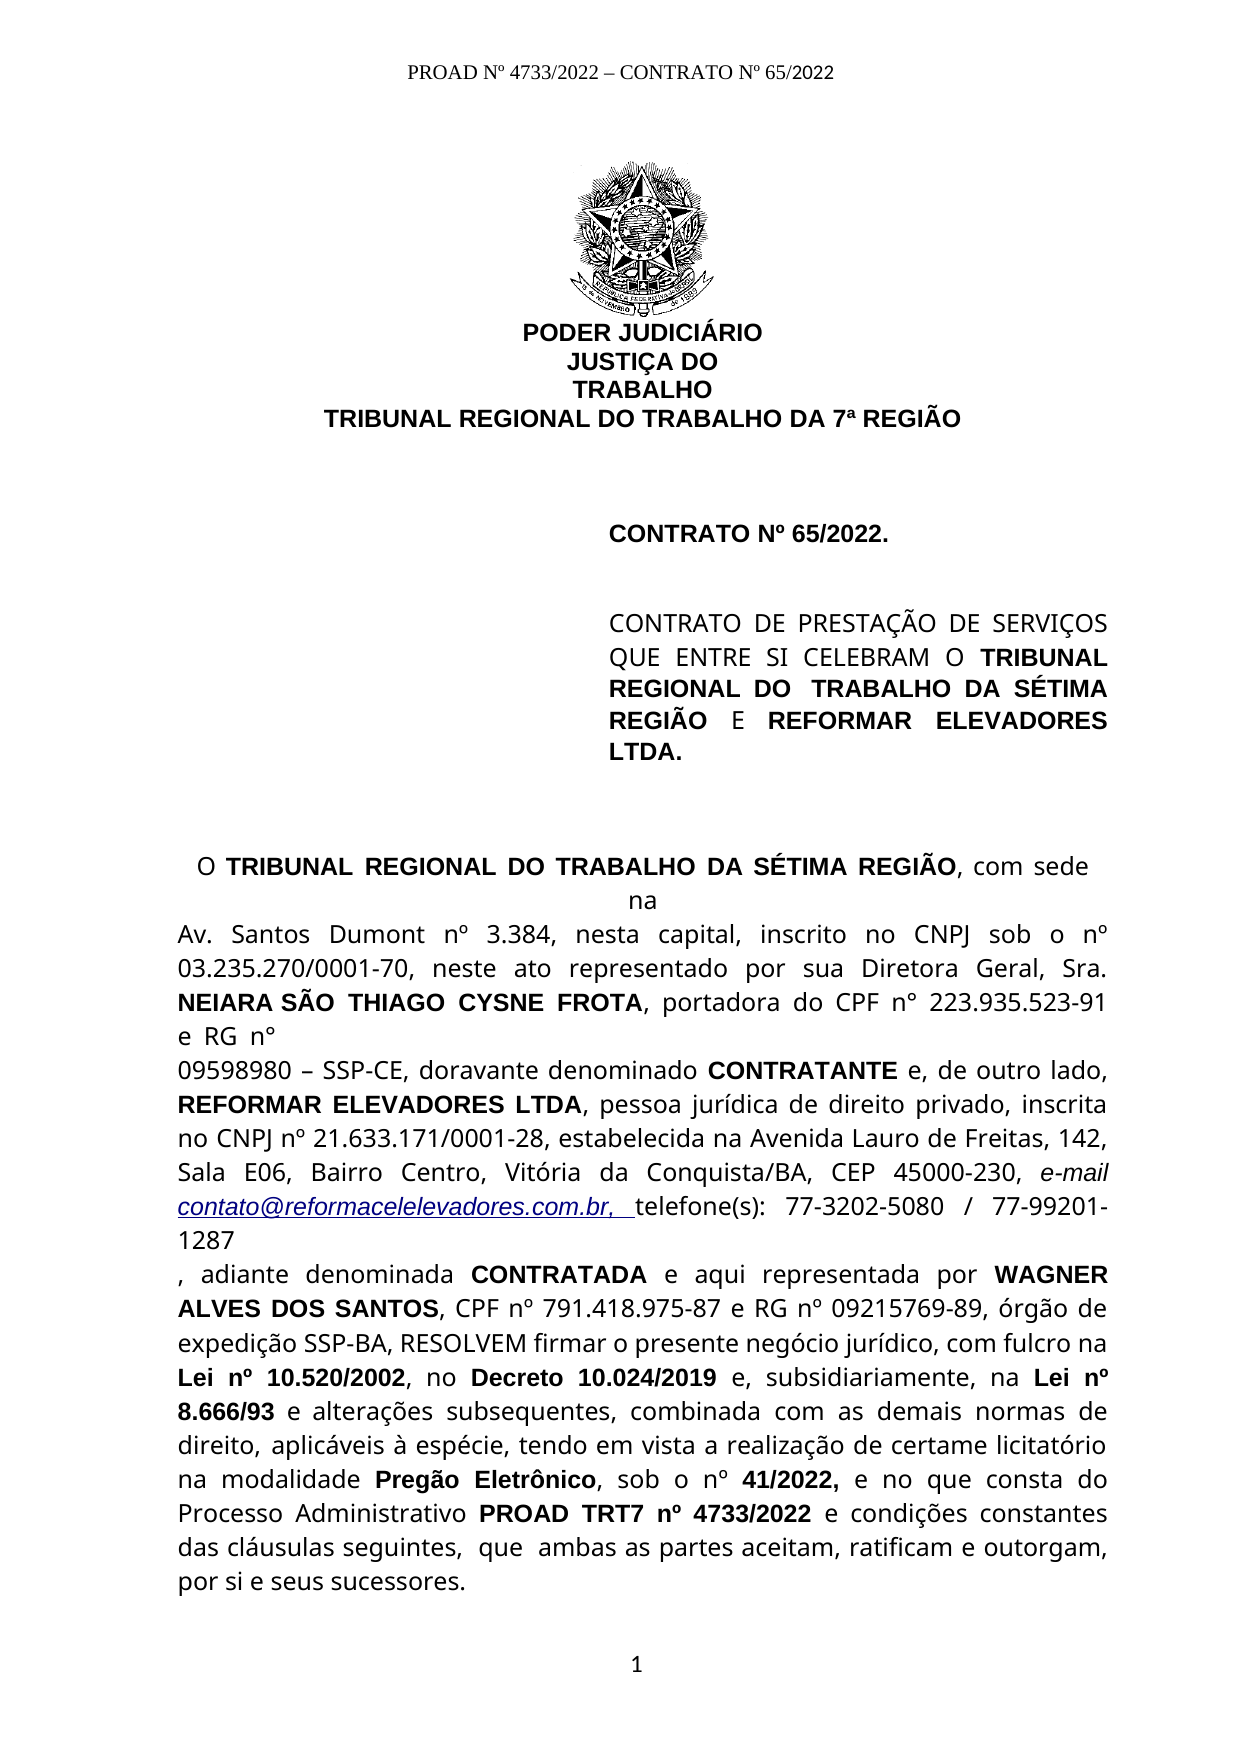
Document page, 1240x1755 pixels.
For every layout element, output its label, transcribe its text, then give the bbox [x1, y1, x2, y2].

text , adiante denominada CONTRATADA e aqui representada por WAGNER ALVES DOS SANTOS, CPF nº 791.418.975-87 e RG nº 09215769-89, órgão de expedição SSP-BA, RESOLVEM firmar o presente negócio jurídico, com fulcro na Lei nº 10.520/2002, no Decreto 10.024/2019 e, subsidiariamente, na Lei nº 8.666/93 e alterações subsequentes, combinada com as demais normas de direito, aplicáveis à espécie, tendo em vista a realização de certame licitatório na modalidade Pregão Eletrônico, sob o nº 41/2022, e no que consta do Processo Administrativo PROAD TRT7 nº 4733/2022 e condições constantes das cláusulas seguintes, que ambas as partes aceitam, ratificam e outorgam, por si e seus sucessores. [177, 1257, 1108, 1598]
text O TRIBUNAL REGIONAL DO TRABALHO DA SÉTIMA REGIÃO, com sede na [177, 848, 1108, 916]
text TRIBUNAL REGIONAL DO TRABALHO DA 7ª REGIÃO [176, 404, 1108, 433]
text 09598980 – SSP-CE, doravante denominado CONTRATANTE e, de outro lado, REFORMAR ELEVADORES LTDA, pessoa jurídica de direito privado, inscrita no CNPJ nº 21.633.171/0001-28, estabelecida na Avenida Lauro de Freitas, 142, Sala E06, Bairro Centro, Vitória da Conquista/BA, CEP 45000-230, e-mail contato@reformacelelevadores.com.br, telefone(s): 77-3202-5080 / 77-99201-1287 [177, 1053, 1108, 1257]
subtitle PODER JUDICIÁRIO JUSTIÇA DO TRABALHO [493, 318, 791, 404]
text Av. Santos Dumont nº 3.384, nesta capital, inscrito no CNPJ sob o nº 03.235.270/0001-70, neste ato representado por sua Diretora Geral, Sra. NEIARA SÃO THIAGO CYSNE FROTA, portadora do CPF n° 223.935.523-91 e RG n° [177, 916, 1108, 1053]
text CONTRATO DE PRESTAÇÃO DE SERVIÇOS QUE ENTRE SI CELEBRAM O TRIBUNAL REGIONAL DO TRABALHO DA SÉTIMA REGIÃO E REFORMAR ELEVADORES LTDA. [609, 606, 1108, 766]
subtitle CONTRATO Nº 65/2022. [609, 519, 1119, 548]
